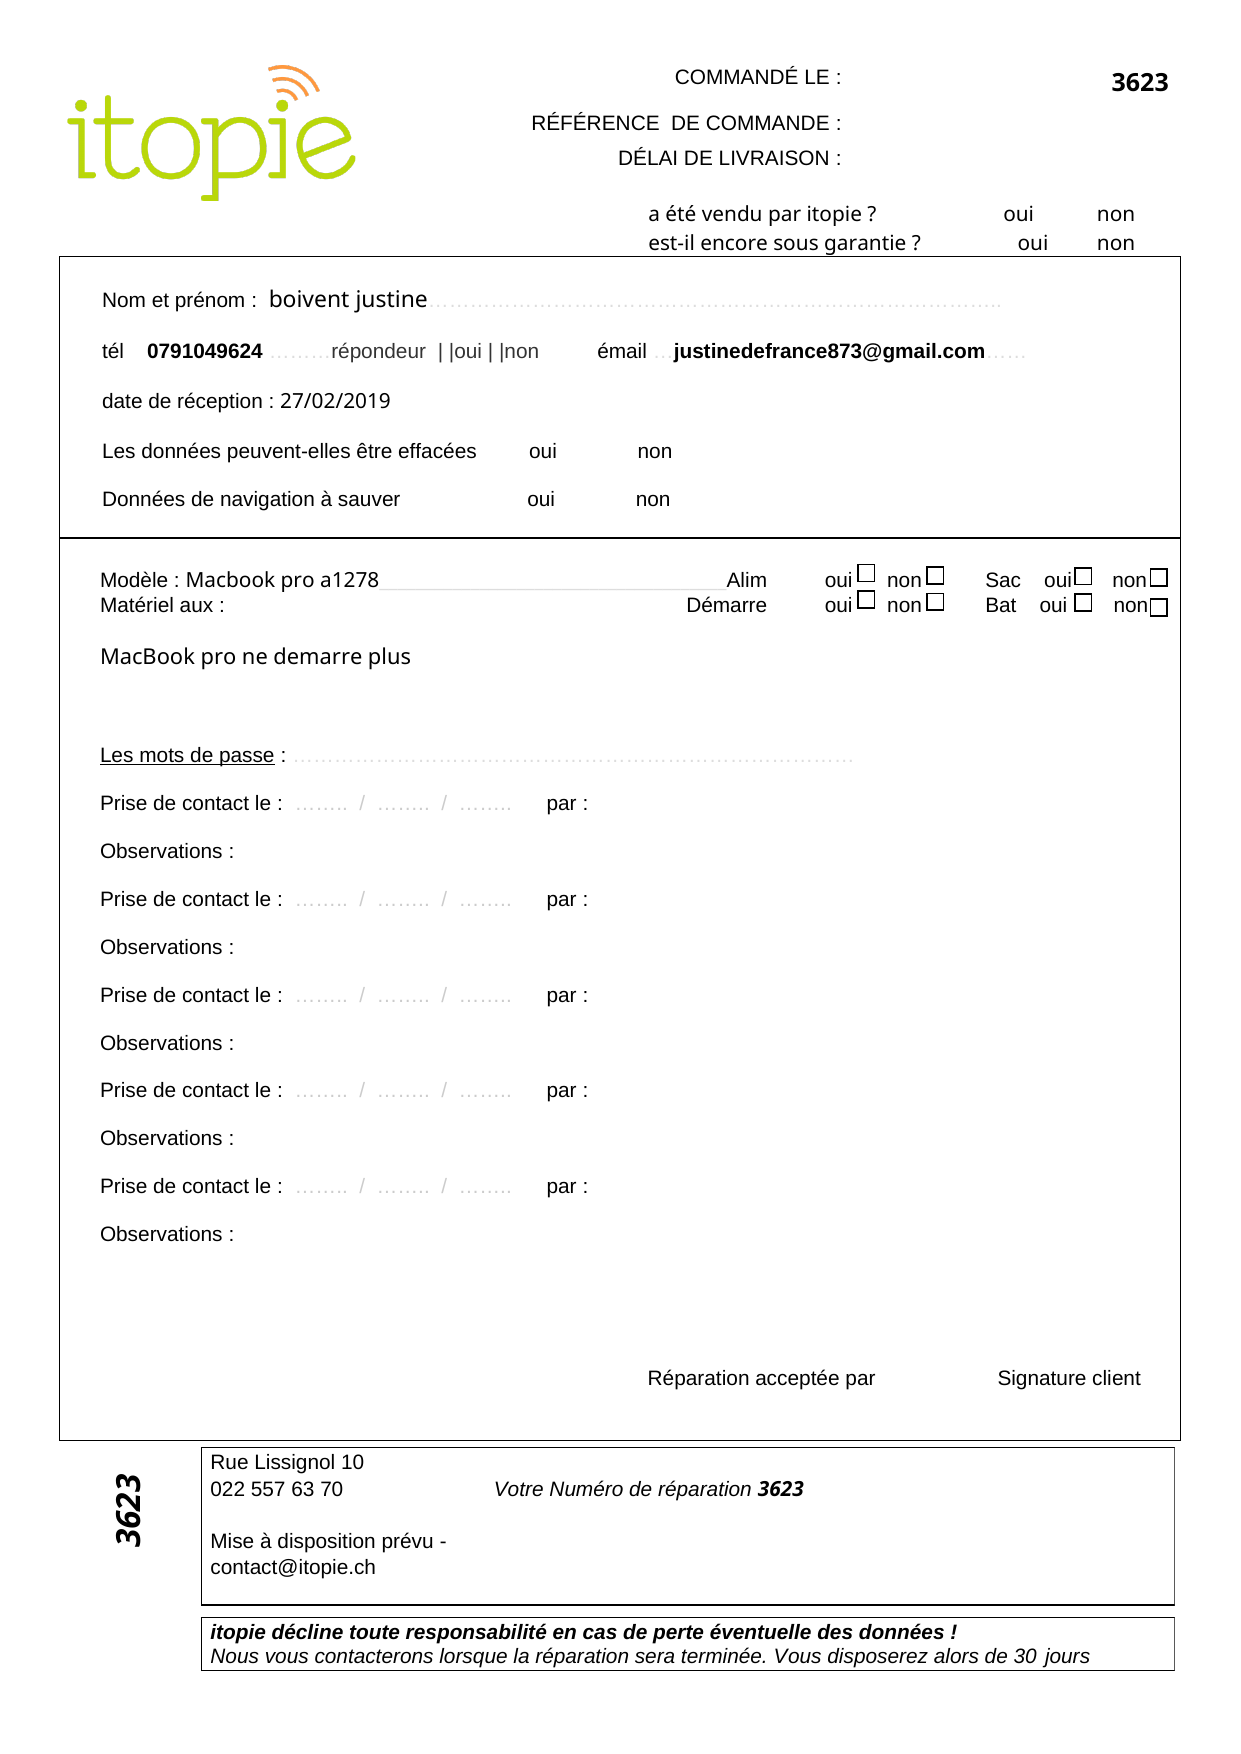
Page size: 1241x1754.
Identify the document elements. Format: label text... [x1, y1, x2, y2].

text Les mots de passe : ……………………………………………………………………… [60, 740, 1180, 767]
text Prise de contact le : …….. / …….. / …….. par : [60, 979, 1180, 1006]
table_cell DÉLAI DE LIVRAISON : [490, 140, 847, 175]
text Prise de contact le : …….. / …….. / …….. par : [60, 883, 1180, 911]
text tél 0791049624 ………répondeur | |oui | |non émail …justinedefrance873@gmail.com…… [60, 335, 1180, 362]
text Modèle : Macbook pro a1278 Alim oui non Sac oui non [60, 562, 856, 590]
table_header 3623 [59, 1441, 195, 1677]
text Modèle : Macbook pro a1278 Alim oui non Sac oui non [879, 562, 925, 590]
text date de réception : 27/02/2019 [60, 383, 1180, 415]
text a été vendu par itopie ? oui non [59, 199, 1181, 228]
table_cell [847, 105, 1180, 140]
picture [67, 65, 356, 201]
table_cell RÉFÉRENCE DE COMMANDE : [490, 105, 847, 140]
text Prise de contact le : …….. / …….. / …….. par : [60, 1171, 1180, 1198]
text MacBook pro ne demarre plus [60, 638, 1180, 671]
text Observations : [60, 1027, 1180, 1054]
text Observations : [60, 1219, 1180, 1246]
text Prise de contact le : …….. / …….. / …….. par : [60, 788, 1180, 815]
table_header 3623 [847, 59, 1180, 104]
text Les données peuvent-elles être effacées oui non [60, 436, 1180, 463]
text Nom et prénom : boivent justine……………………………………………………………………….. [60, 280, 1180, 314]
table_cell [847, 140, 1180, 175]
text Observations : [60, 1123, 1180, 1150]
text Modèle : Macbook pro a1278 Alim oui non Sac oui non [948, 562, 1180, 590]
table_header Rue Lissignol 10 022 557 63 70 Votre Numéro de réparation 3623 Mise à disposition prévu - contact@itopie.ch [195, 1441, 1180, 1611]
text Matériel aux : Démarre oui non Bat oui non [60, 590, 1180, 617]
text Données de navigation à sauver oui non [60, 484, 1180, 511]
table_cell itopie décline toute responsabilité en cas de perte éventuelle des données ! Nous vous contacterons lorsque la réparation sera terminée. Vous disposerez alors de 30 jours [195, 1611, 1180, 1677]
text est-il encore sous garantie ? oui non [59, 228, 1181, 256]
table_header COMMANDÉ LE : [490, 59, 847, 104]
text Prise de contact le : …….. / …….. / …….. par : [60, 1075, 1180, 1102]
text Observations : [60, 836, 1180, 863]
text Observations : [60, 931, 1180, 958]
text Réparation acceptée par Signature client [60, 1363, 1180, 1390]
